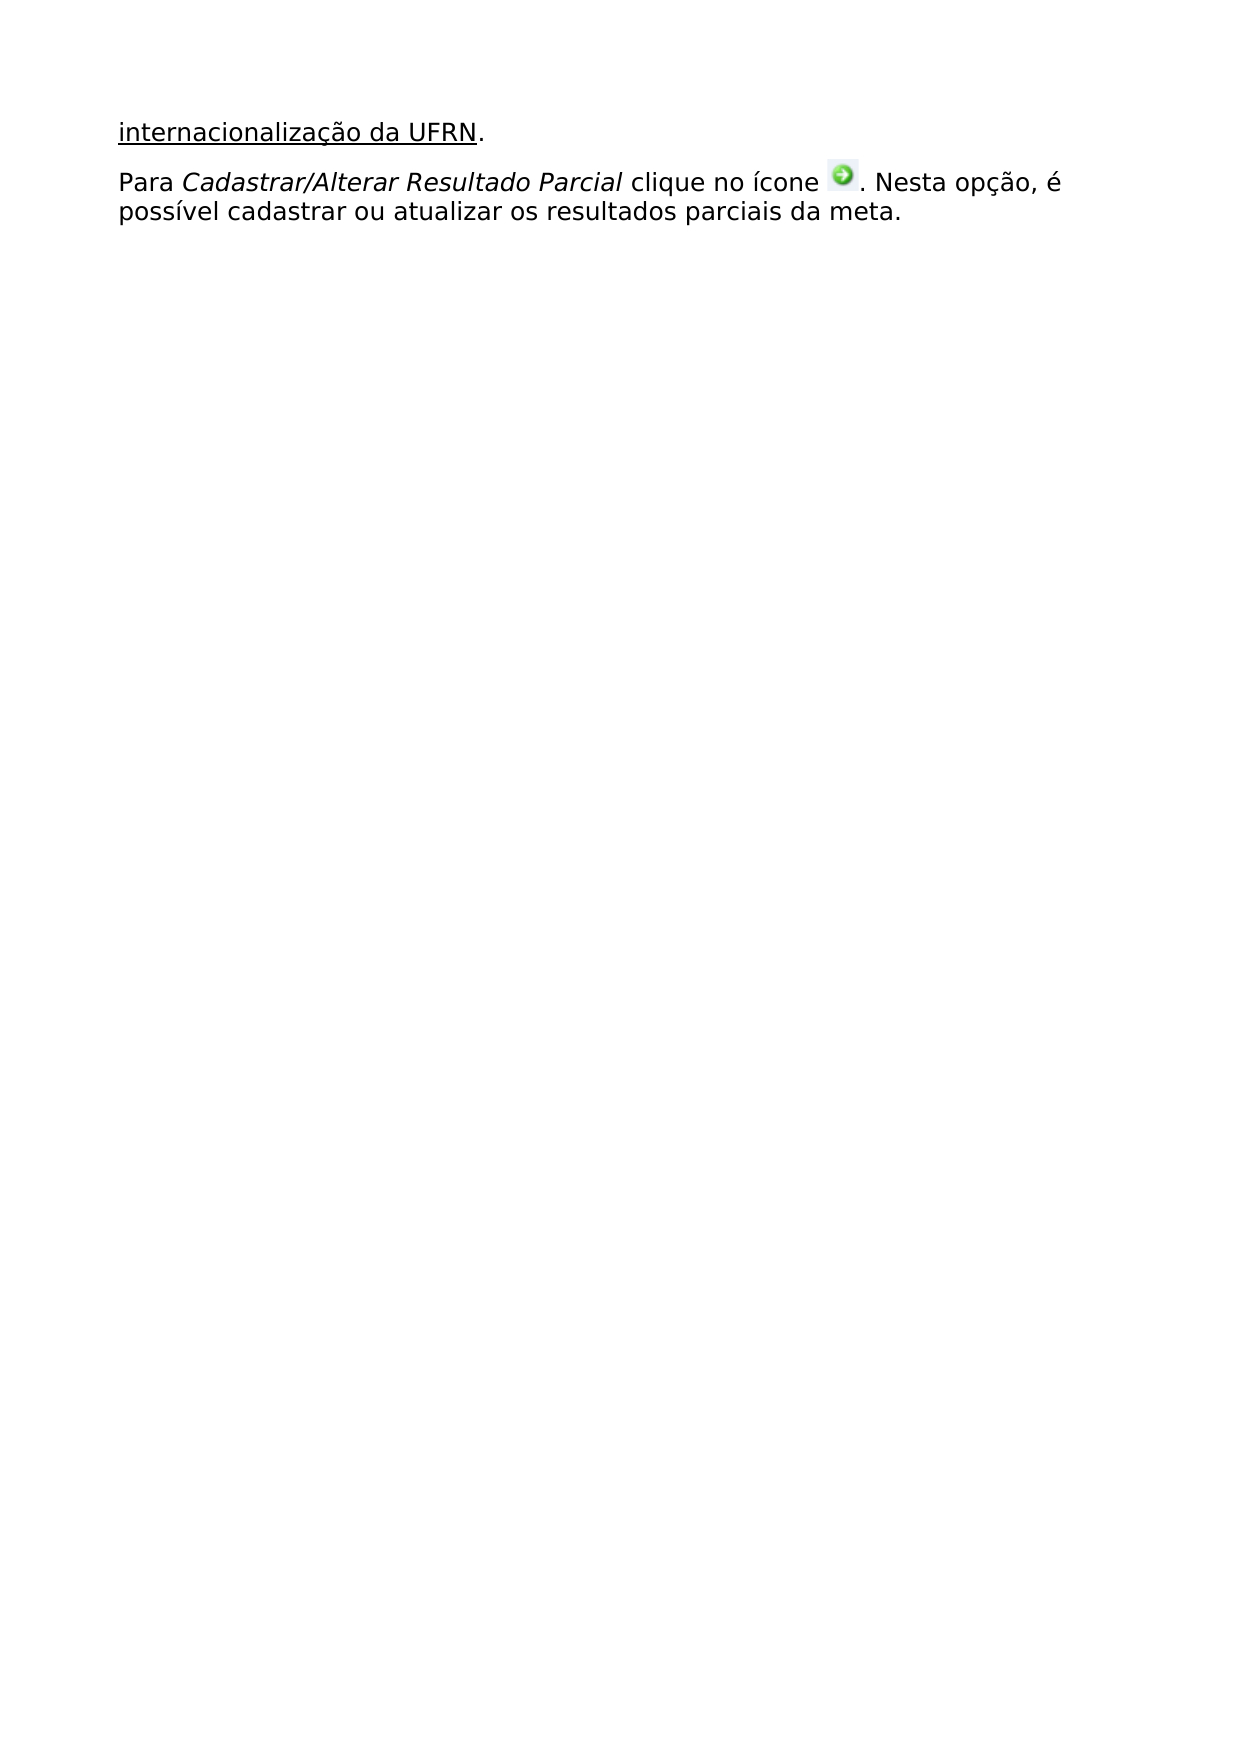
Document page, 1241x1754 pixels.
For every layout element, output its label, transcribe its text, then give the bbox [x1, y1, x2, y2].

text internacionalização da UFRN. [118, 118, 1122, 147]
text Para Cadastrar/Alterar Resultado Parcial clique no ícone . Nesta opção, é possível cadastrar ou atualizar os resultados parciais da meta. [118, 160, 1122, 226]
picture [827, 159, 859, 191]
